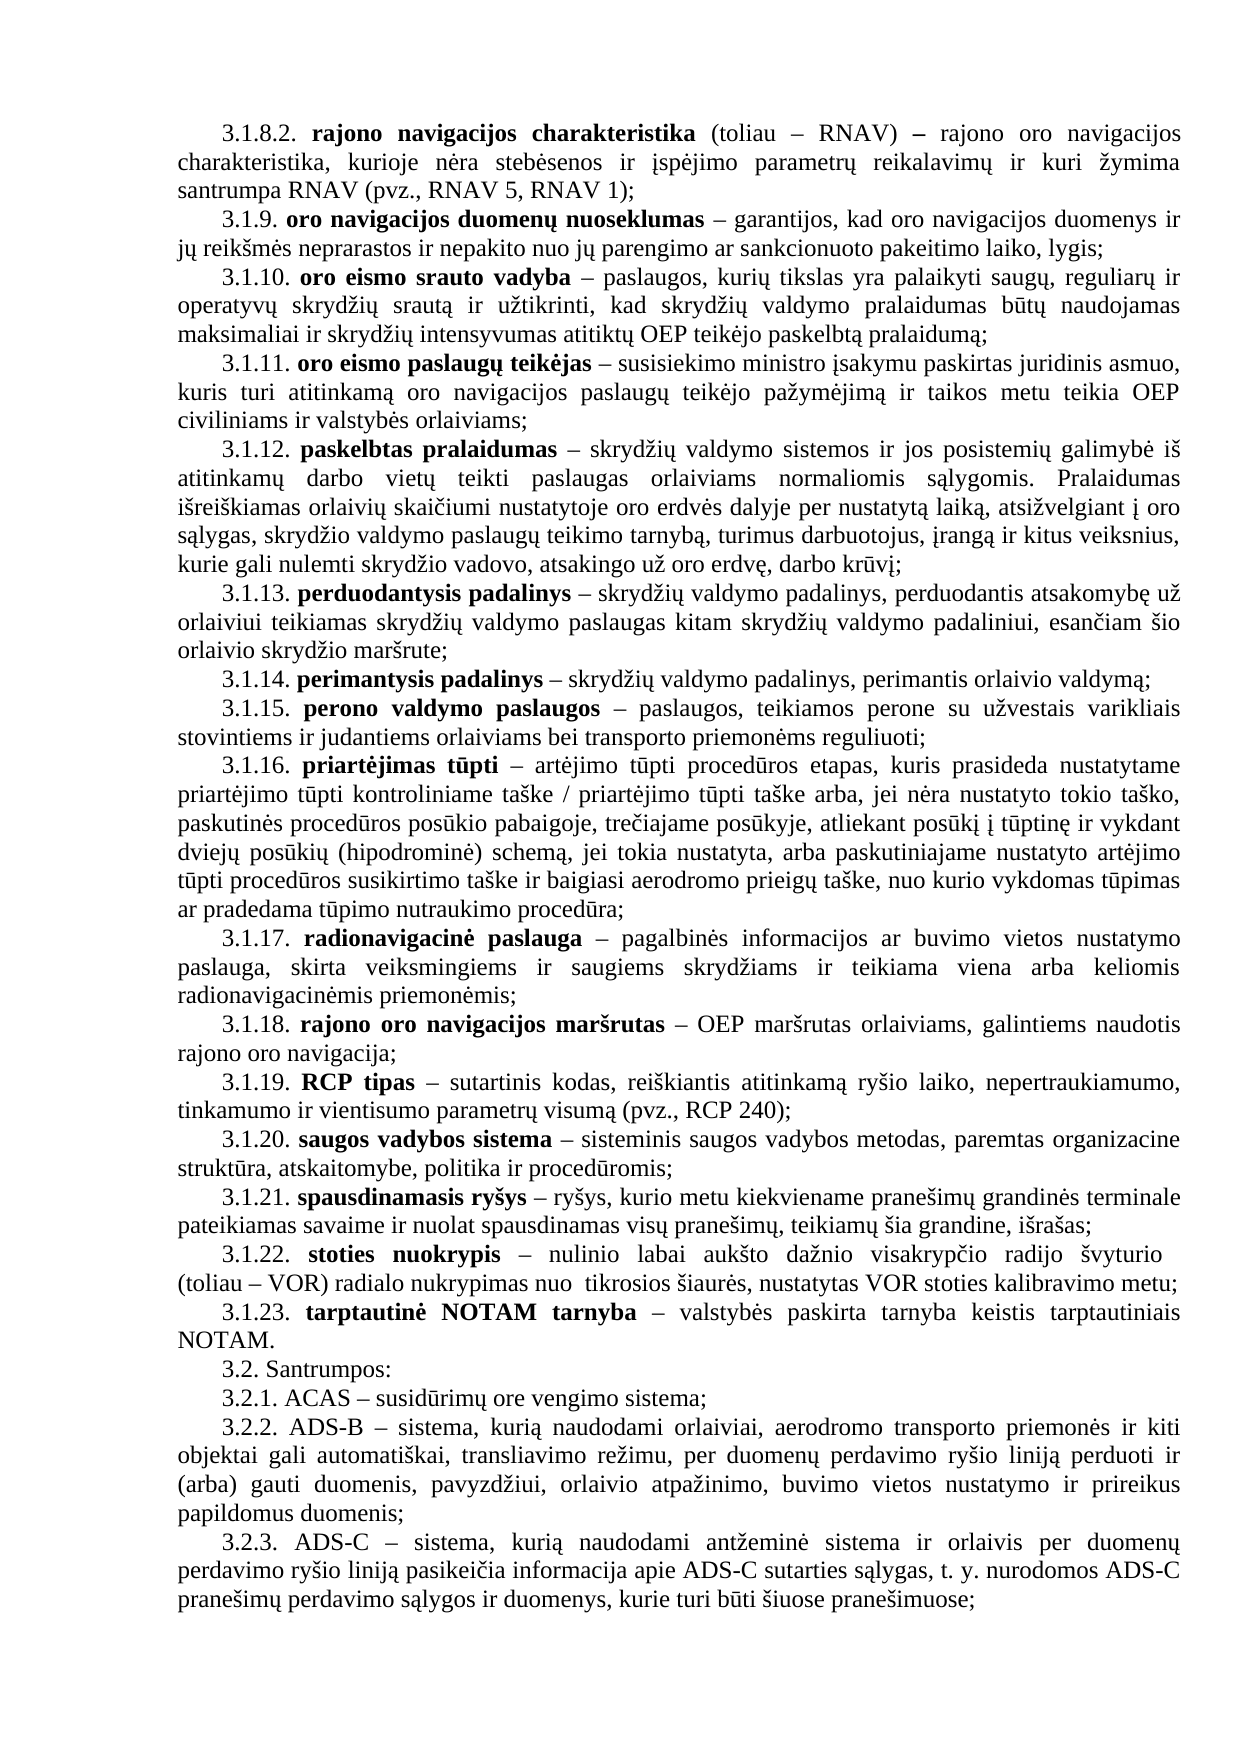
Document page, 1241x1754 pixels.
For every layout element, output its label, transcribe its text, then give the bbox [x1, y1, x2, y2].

text 3.1.22. stoties nuokrypis – nulinio labai aukšto dažnio visakrypčio radijo švyturio (toliau – VOR) radialo nukrypimas nuo tikrosios šiaurės, nustatytas VOR stoties kalibravimo metu; [177, 1239, 1181, 1297]
text 3.1.15. perono valdymo paslaugos – paslaugos, teikiamos perone su užvestais varikliais stovintiems ir judantiems orlaiviams bei transporto priemonėms reguliuoti; [177, 693, 1181, 751]
text 3.1.23. tarptautinė NOTAM tarnyba – valstybės paskirta tarnyba keistis tarptautiniais NOTAM. [177, 1297, 1181, 1354]
text 3.1.8.2. rajono navigacijos charakteristika (toliau – RNAV) – rajono oro navigacijos charakteristika, kurioje nėra stebėsenos ir įspėjimo parametrų reikalavimų ir kuri žymima santrumpa RNAV (pvz., RNAV 5, RNAV 1); [177, 118, 1181, 204]
text 3.1.13. perduodantysis padalinys – skrydžių valdymo padalinys, perduodantis atsakomybę už orlaiviui teikiamas skrydžių valdymo paslaugas kitam skrydžių valdymo padaliniui, esančiam šio orlaivio skrydžio maršrute; [177, 578, 1181, 664]
text 3.1.17. radionavigacinė paslauga – pagalbinės informacijos ar buvimo vietos nustatymo paslauga, skirta veiksmingiems ir saugiems skrydžiams ir teikiama viena arba keliomis radionavigacinėmis priemonėmis; [177, 923, 1181, 1009]
text 3.1.21. spausdinamasis ryšys – ryšys, kurio metu kiekviename pranešimų grandinės terminale pateikiamas savaime ir nuolat spausdinamas visų pranešimų, teikiamų šia grandine, išrašas; [177, 1182, 1181, 1239]
text 3.1.20. saugos vadybos sistema – sisteminis saugos vadybos metodas, paremtas organizacine struktūra, atskaitomybe, politika ir procedūromis; [177, 1124, 1181, 1182]
text 3.1.12. paskelbtas pralaidumas – skrydžių valdymo sistemos ir jos posistemių galimybė iš atitinkamų darbo vietų teikti paslaugas orlaiviams normaliomis sąlygomis. Pralaidumas išreiškiamas orlaivių skaičiumi nustatytoje oro erdvės dalyje per nustatytą laiką, atsižvelgiant į oro sąlygas, skrydžio valdymo paslaugų teikimo tarnybą, turimus darbuotojus, įrangą ir kitus veiksnius, kurie gali nulemti skrydžio vadovo, atsakingo už oro erdvę, darbo krūvį; [177, 434, 1181, 578]
text 3.1.14. perimantysis padalinys – skrydžių valdymo padalinys, perimantis orlaivio valdymą; [177, 664, 1181, 693]
text 3.1.16. priartėjimas tūpti – artėjimo tūpti procedūros etapas, kuris prasideda nustatytame priartėjimo tūpti kontroliniame taške / priartėjimo tūpti taške arba, jei nėra nustatyto tokio taško, paskutinės procedūros posūkio pabaigoje, trečiajame posūkyje, atliekant posūkį į tūptinę ir vykdant dviejų posūkių (hipodrominė) schemą, jei tokia nustatyta, arba paskutiniajame nustatyto artėjimo tūpti procedūros susikirtimo taške ir baigiasi aerodromo prieigų taške, nuo kurio vykdomas tūpimas ar pradedama tūpimo nutraukimo procedūra; [177, 751, 1181, 923]
text 3.1.9. oro navigacijos duomenų nuoseklumas – garantijos, kad oro navigacijos duomenys ir jų reikšmės neprarastos ir nepakito nuo jų parengimo ar sankcionuoto pakeitimo laiko, lygis; [177, 204, 1181, 262]
text 3.1.18. rajono oro navigacijos maršrutas – OEP maršrutas orlaiviams, galintiems naudotis rajono oro navigacija; [177, 1009, 1181, 1067]
text 3.2.2. ADS-B – sistema, kurią naudodami orlaiviai, aerodromo transporto priemonės ir kiti objektai gali automatiškai, transliavimo režimu, per duomenų perdavimo ryšio liniją perduoti ir (arba) gauti duomenis, pavyzdžiui, orlaivio atpažinimo, buvimo vietos nustatymo ir prireikus papildomus duomenis; [177, 1412, 1181, 1527]
text 3.1.19. RCP tipas – sutartinis kodas, reiškiantis atitinkamą ryšio laiko, nepertraukiamumo, tinkamumo ir vientisumo parametrų visumą (pvz., RCP 240); [177, 1067, 1181, 1124]
text 3.2.1. ACAS – susidūrimų ore vengimo sistema; [177, 1383, 1181, 1412]
text 3.2.3. ADS-C – sistema, kurią naudodami antžeminė sistema ir orlaivis per duomenų perdavimo ryšio liniją pasikeičia informacija apie ADS-C sutarties sąlygas, t. y. nurodomos ADS-C pranešimų perdavimo sąlygos ir duomenys, kurie turi būti šiuose pranešimuose; [177, 1527, 1181, 1613]
text 3.1.10. oro eismo srauto vadyba – paslaugos, kurių tikslas yra palaikyti saugų, reguliarų ir operatyvų skrydžių srautą ir užtikrinti, kad skrydžių valdymo pralaidumas būtų naudojamas maksimaliai ir skrydžių intensyvumas atitiktų OEP teikėjo paskelbtą pralaidumą; [177, 262, 1181, 348]
text 3.2. Santrumpos: [177, 1354, 1181, 1383]
text 3.1.11. oro eismo paslaugų teikėjas – susisiekimo ministro įsakymu paskirtas juridinis asmuo, kuris turi atitinkamą oro navigacijos paslaugų teikėjo pažymėjimą ir taikos metu teikia OEP civiliniams ir valstybės orlaiviams; [177, 348, 1181, 434]
